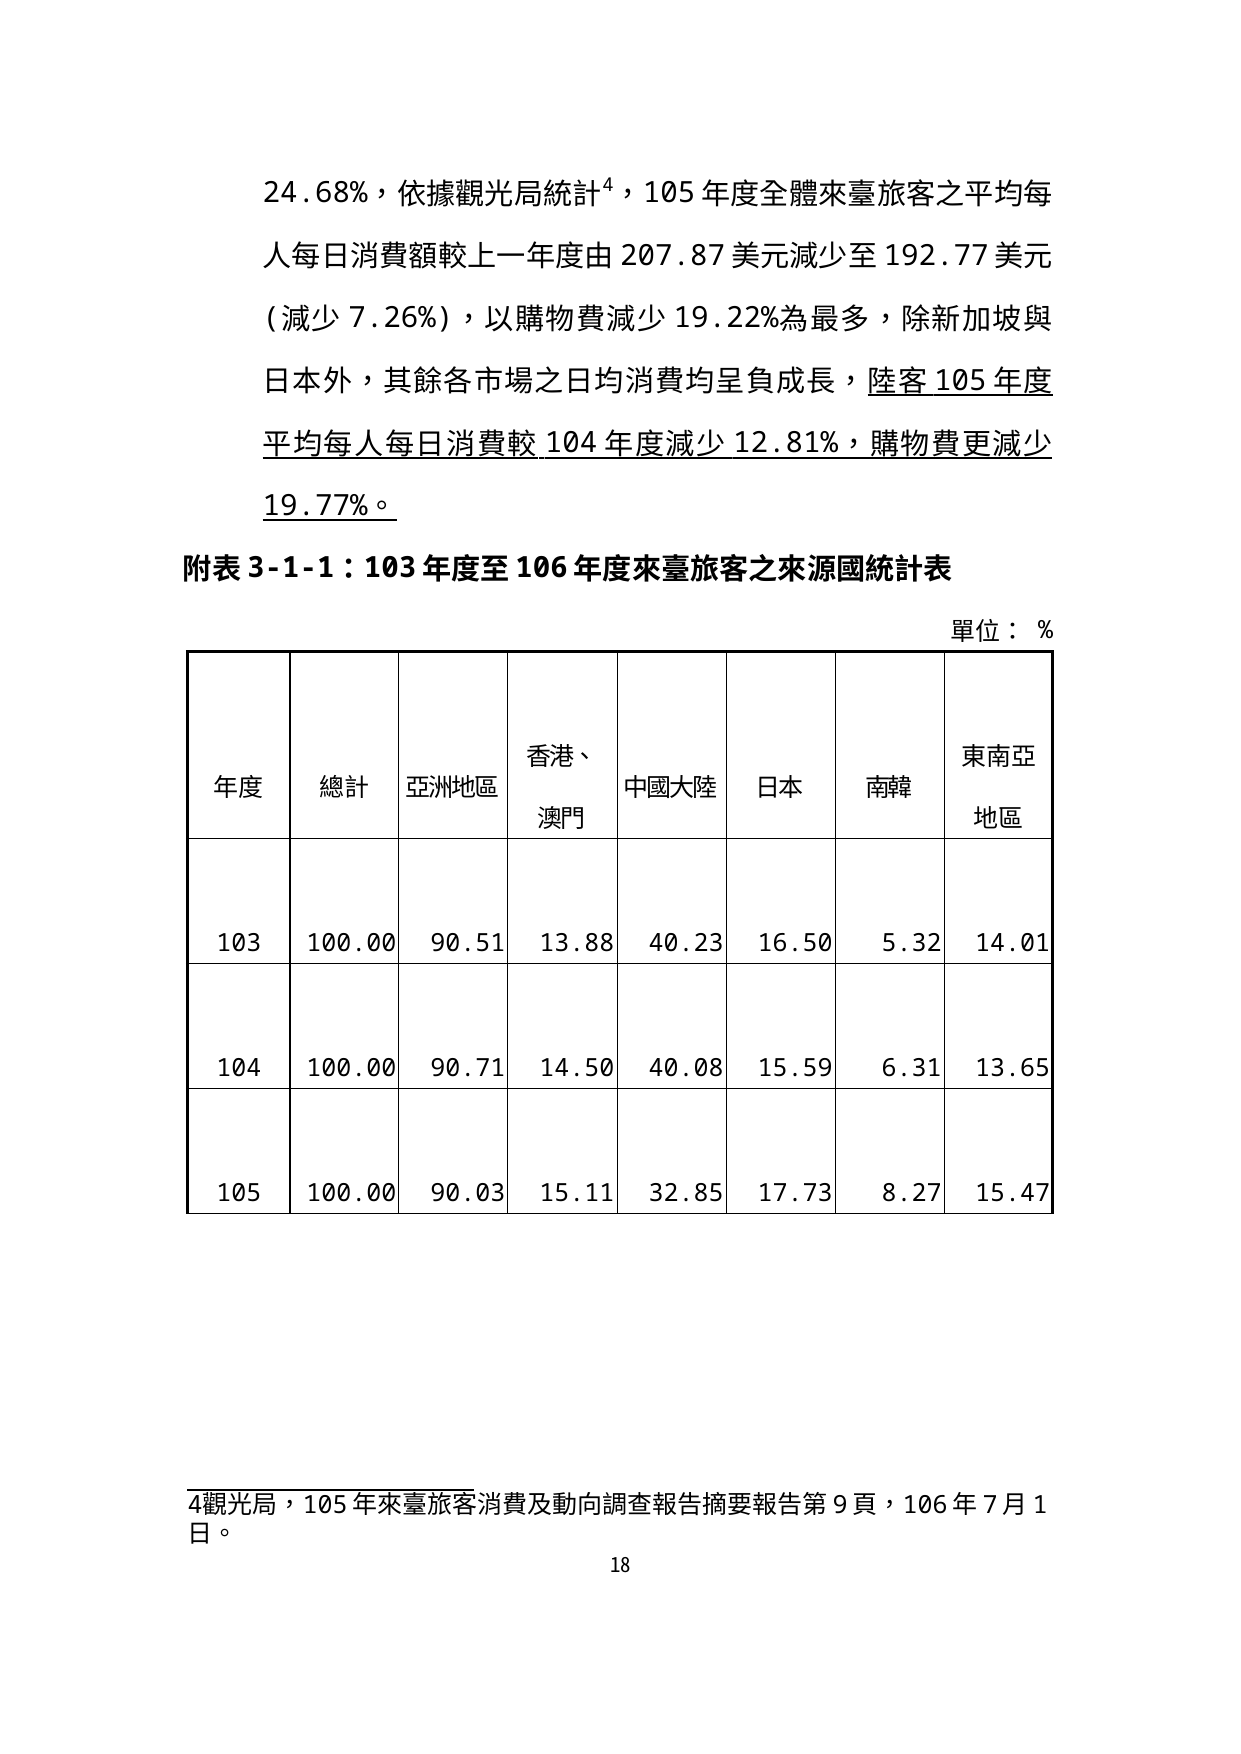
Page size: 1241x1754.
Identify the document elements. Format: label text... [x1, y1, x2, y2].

table_cell 40.08 [618, 964, 726, 1087]
table_cell 14.50 [508, 964, 617, 1087]
table_cell 90.51 [399, 839, 507, 962]
table_cell 100.00 [291, 839, 398, 962]
table_header 亞洲地區 [399, 653, 507, 837]
table_cell 8.27 [836, 1089, 944, 1212]
table_cell 90.71 [399, 964, 507, 1087]
table_cell 105 [189, 1089, 289, 1212]
table_cell 32.85 [618, 1089, 726, 1212]
table_cell 103 [189, 839, 289, 962]
table_header 總計 [291, 653, 398, 837]
table_header 中國大陸 [618, 653, 726, 837]
table_cell 15.59 [727, 964, 835, 1087]
table_cell 5.32 [836, 839, 944, 962]
text 陸客對來臺旅客人數比率由103年度占40.23%為最高，105年度降至32.85%(詳附表3-1-1)，106年至6底僅24.68%，依據觀光局統計，105年度全體來臺旅客之平均每人每日消費額較上一年度由207.87美元減少至192.77美元(減少7.26%)，以購物費減少19.22%為最多，除新加坡與日本外，其餘各市場之日均消費均呈負成長，陸客105年度平均每人每日消費較104年度減少12.81%，購物費更減少19.77%。 [262, 150, 1053, 525]
table_cell 14.01 [945, 839, 1051, 962]
table_cell 90.03 [399, 1089, 507, 1212]
table_cell 40.23 [618, 839, 726, 962]
table_header 香港、 澳門 [508, 653, 617, 837]
table_header 日本 [727, 653, 835, 837]
text 單位： % [187, 587, 1053, 650]
table_cell 6.31 [836, 964, 944, 1087]
table_header 東南亞 地區 [945, 653, 1051, 837]
table_header 年度 [189, 653, 289, 837]
table_cell 13.88 [508, 839, 617, 962]
table_cell 15.11 [508, 1089, 617, 1212]
table_cell 15.47 [945, 1089, 1051, 1212]
table_cell 100.00 [291, 1089, 398, 1212]
table_cell 17.73 [727, 1089, 835, 1212]
table_cell 104 [189, 964, 289, 1087]
table_cell 13.65 [945, 964, 1051, 1087]
table_cell 100.00 [291, 964, 398, 1087]
table_header 南韓 [836, 653, 944, 837]
text 附表3-1-1：103年度至106年度來臺旅客之來源國統計表 [183, 525, 1053, 587]
text 觀光局，105年來臺旅客消費及動向調查報告摘要報告第9頁，106年7月1日。 [187, 1490, 1053, 1548]
table_cell 16.50 [727, 839, 835, 962]
